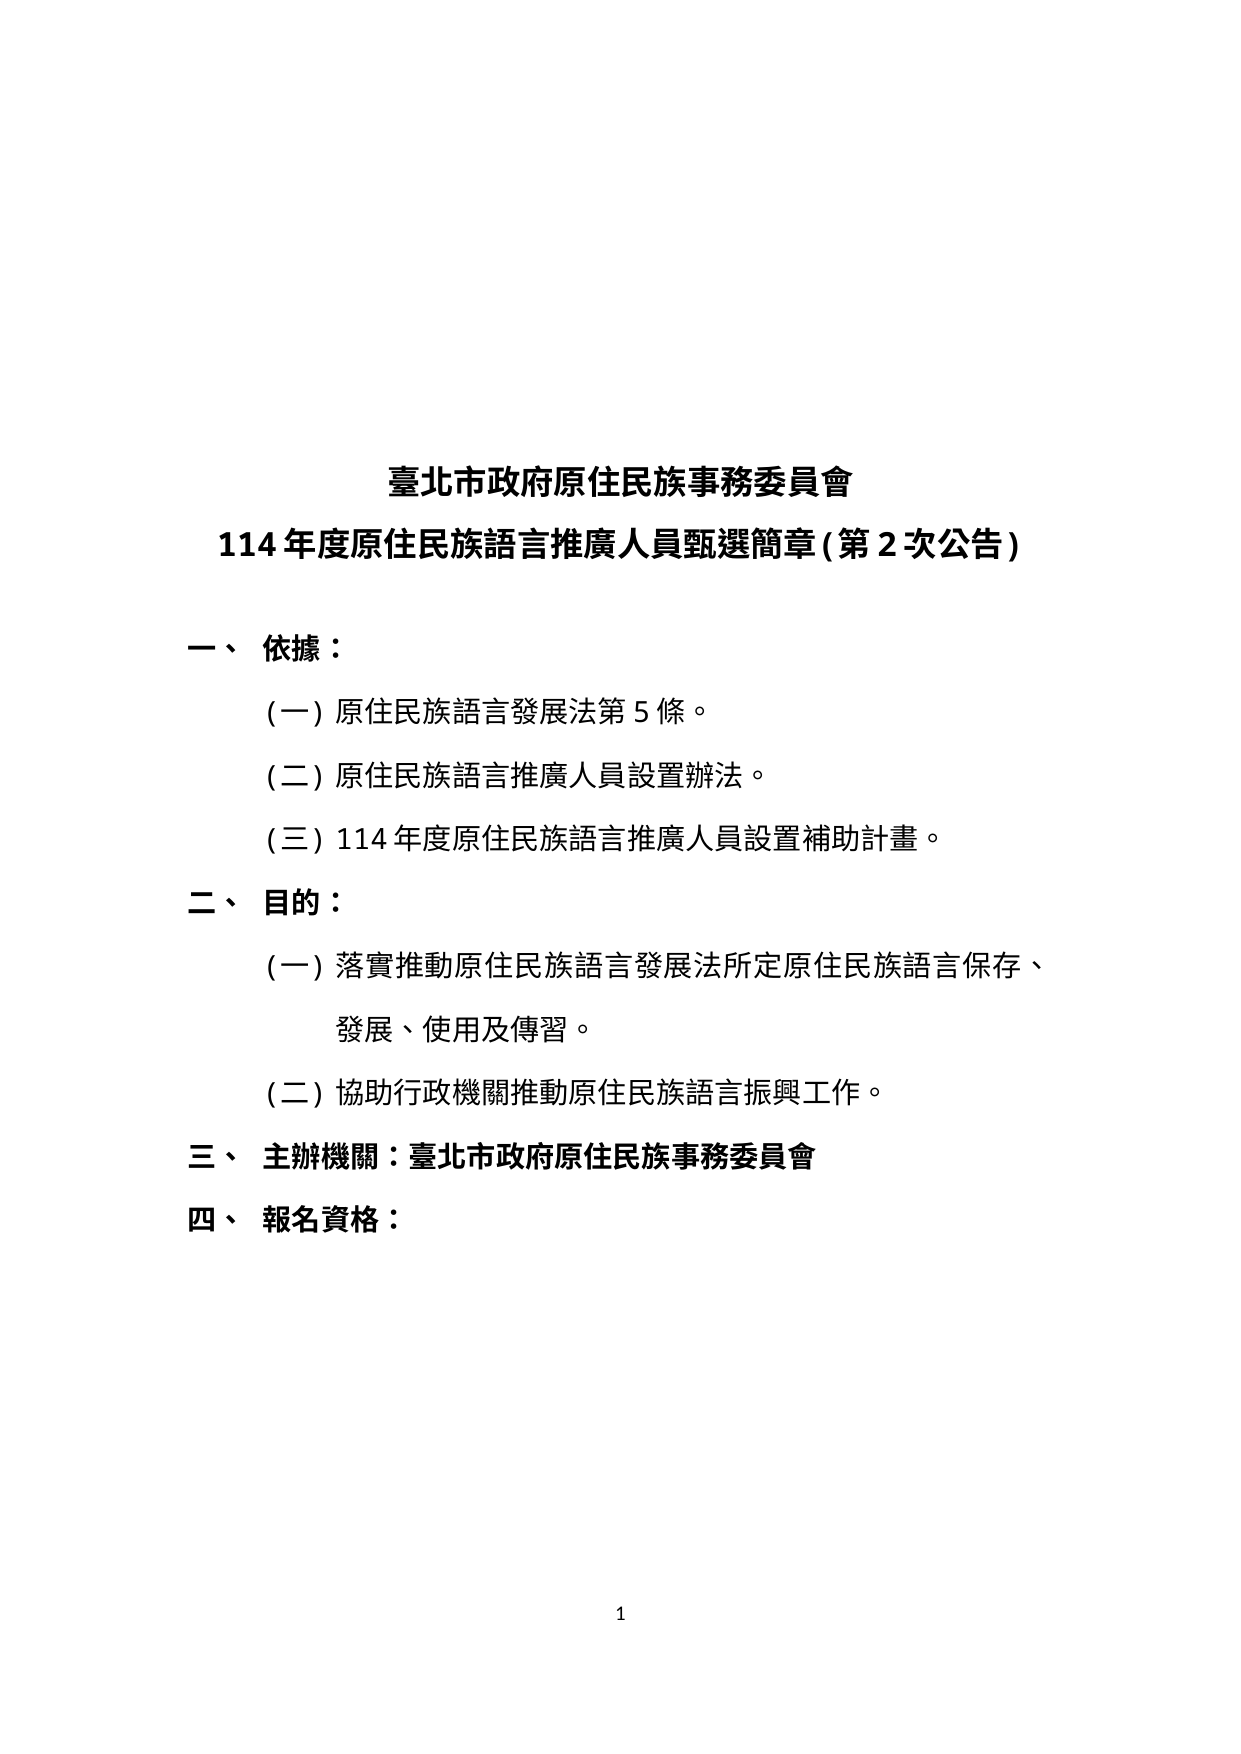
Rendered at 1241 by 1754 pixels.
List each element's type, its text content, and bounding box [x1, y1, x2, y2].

list 落實推動原住民族語言發展法所定原住民族語言保存、發展、使用及傳習。 [262, 943, 1053, 1049]
list 原住民族語言發展法第5條。 [262, 689, 1053, 731]
list 協助行政機關推動原住民族語言振興工作。 [262, 1070, 1053, 1112]
list 目的： [187, 879, 1053, 922]
list 報名資格： [187, 1197, 1053, 1239]
text 臺北市政府原住民族事務委員會 [187, 438, 1053, 500]
text 114年度原住民族語言推廣人員甄選簡章(第2次公告) [187, 500, 1053, 563]
list 原住民族語言推廣人員設置辦法。 [262, 752, 1053, 795]
list 依據： [187, 625, 1053, 668]
list 114年度原住民族語言推廣人員設置補助計畫。 [262, 816, 1053, 858]
list 主辦機關：臺北市政府原住民族事務委員會 [187, 1133, 1053, 1176]
